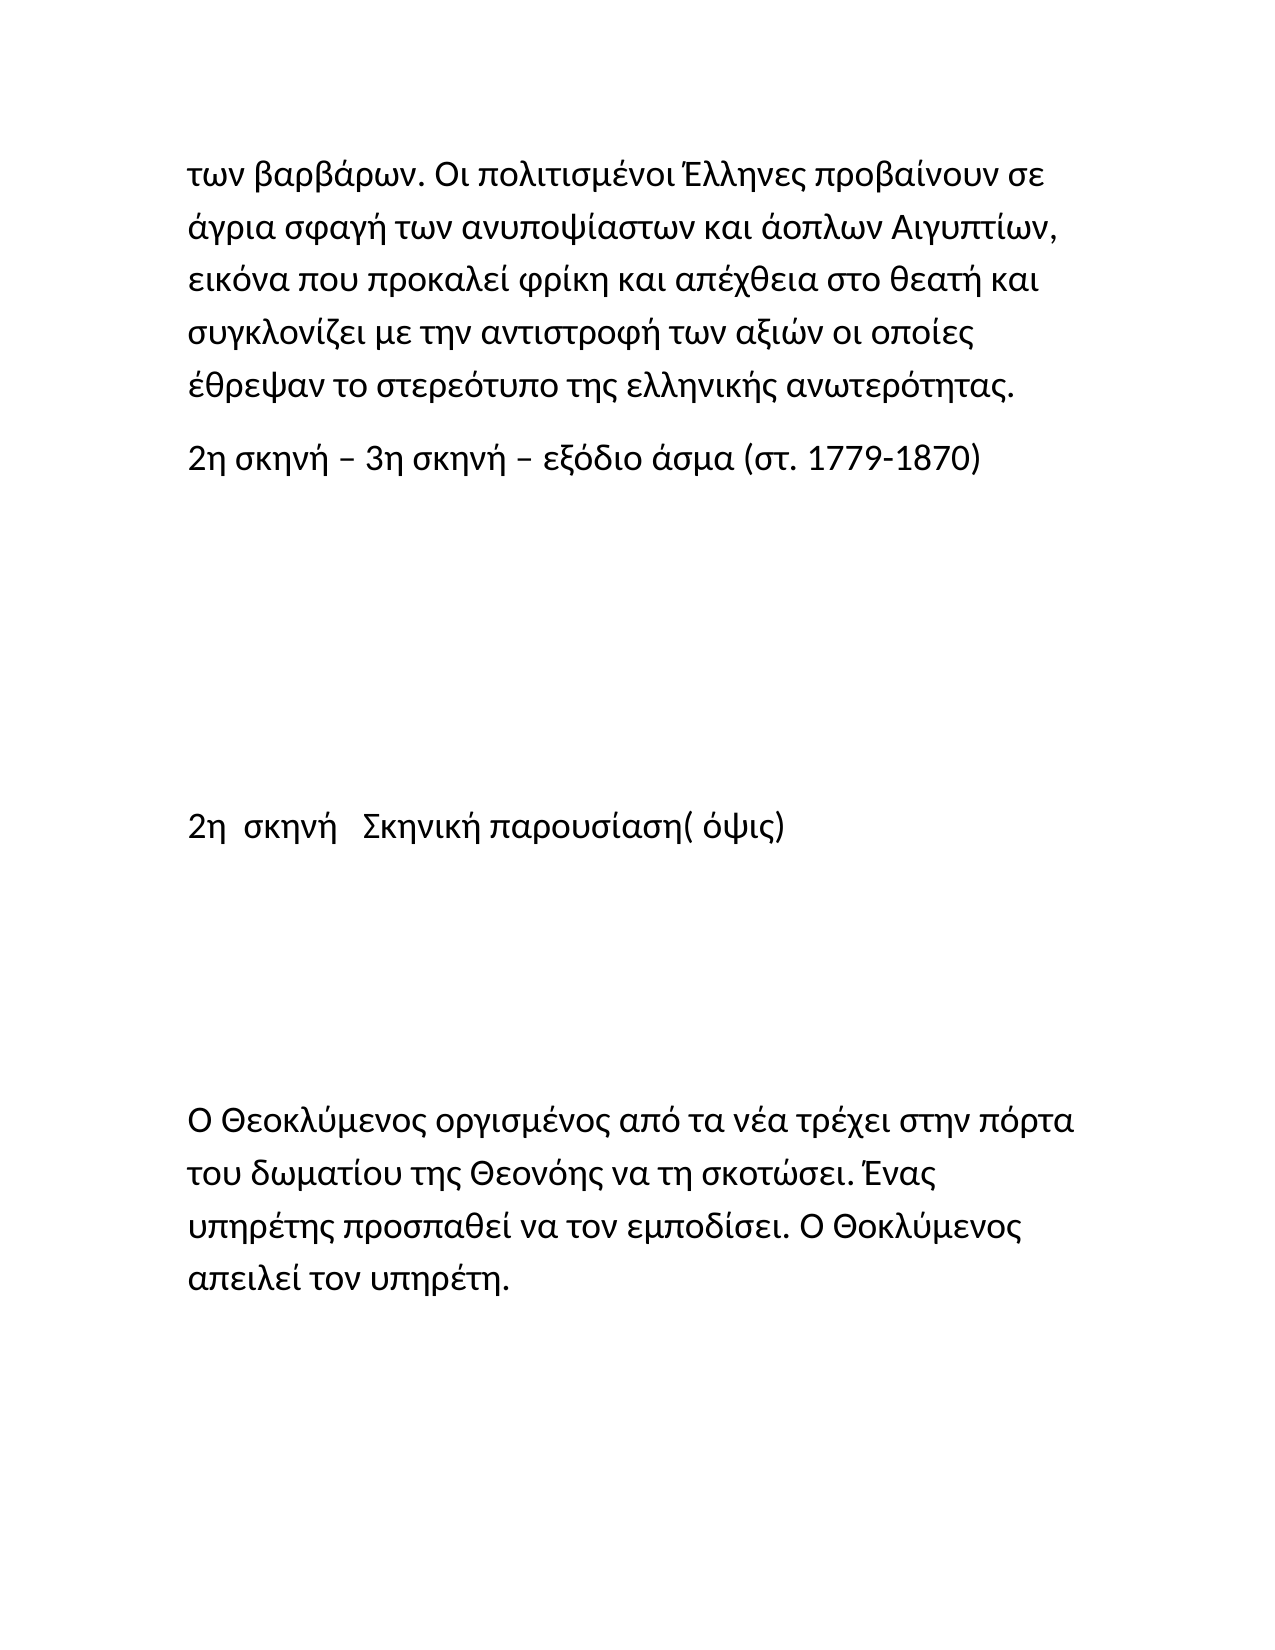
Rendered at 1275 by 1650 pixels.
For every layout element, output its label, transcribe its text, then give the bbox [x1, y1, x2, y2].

text Ο Θεοκλύμενος οργισμένος από τα νέα τρέχει στην πόρτα του δωματίου της Θεονόης να τη σκοτώσει. Ένας υπηρέτης προσπαθεί να τον εμποδίσει. Ο Θοκλύμενος απειλεί τον υπηρέτη. [187, 1096, 1087, 1300]
text 2η σκηνή – 3η σκηνή – εξόδιο άσμα (στ. 1779-1870) [187, 434, 1087, 480]
text 2η σκηνή Σκηνική παρουσίαση( όψις) [187, 802, 1087, 848]
text των βαρβάρων. Οι πολιτισμένοι Έλληνες προβαίνουν σε άγρια σφαγή των ανυποψίαστων και άοπλων Αιγυπτίων, εικόνα που προκαλεί φρίκη και απέχθεια στο θεατή και συγκλονίζει με την αντιστροφή των αξιών οι οποίες έθρεψαν το στερεότυπο της ελληνικής ανωτερότητας. [187, 150, 1087, 407]
